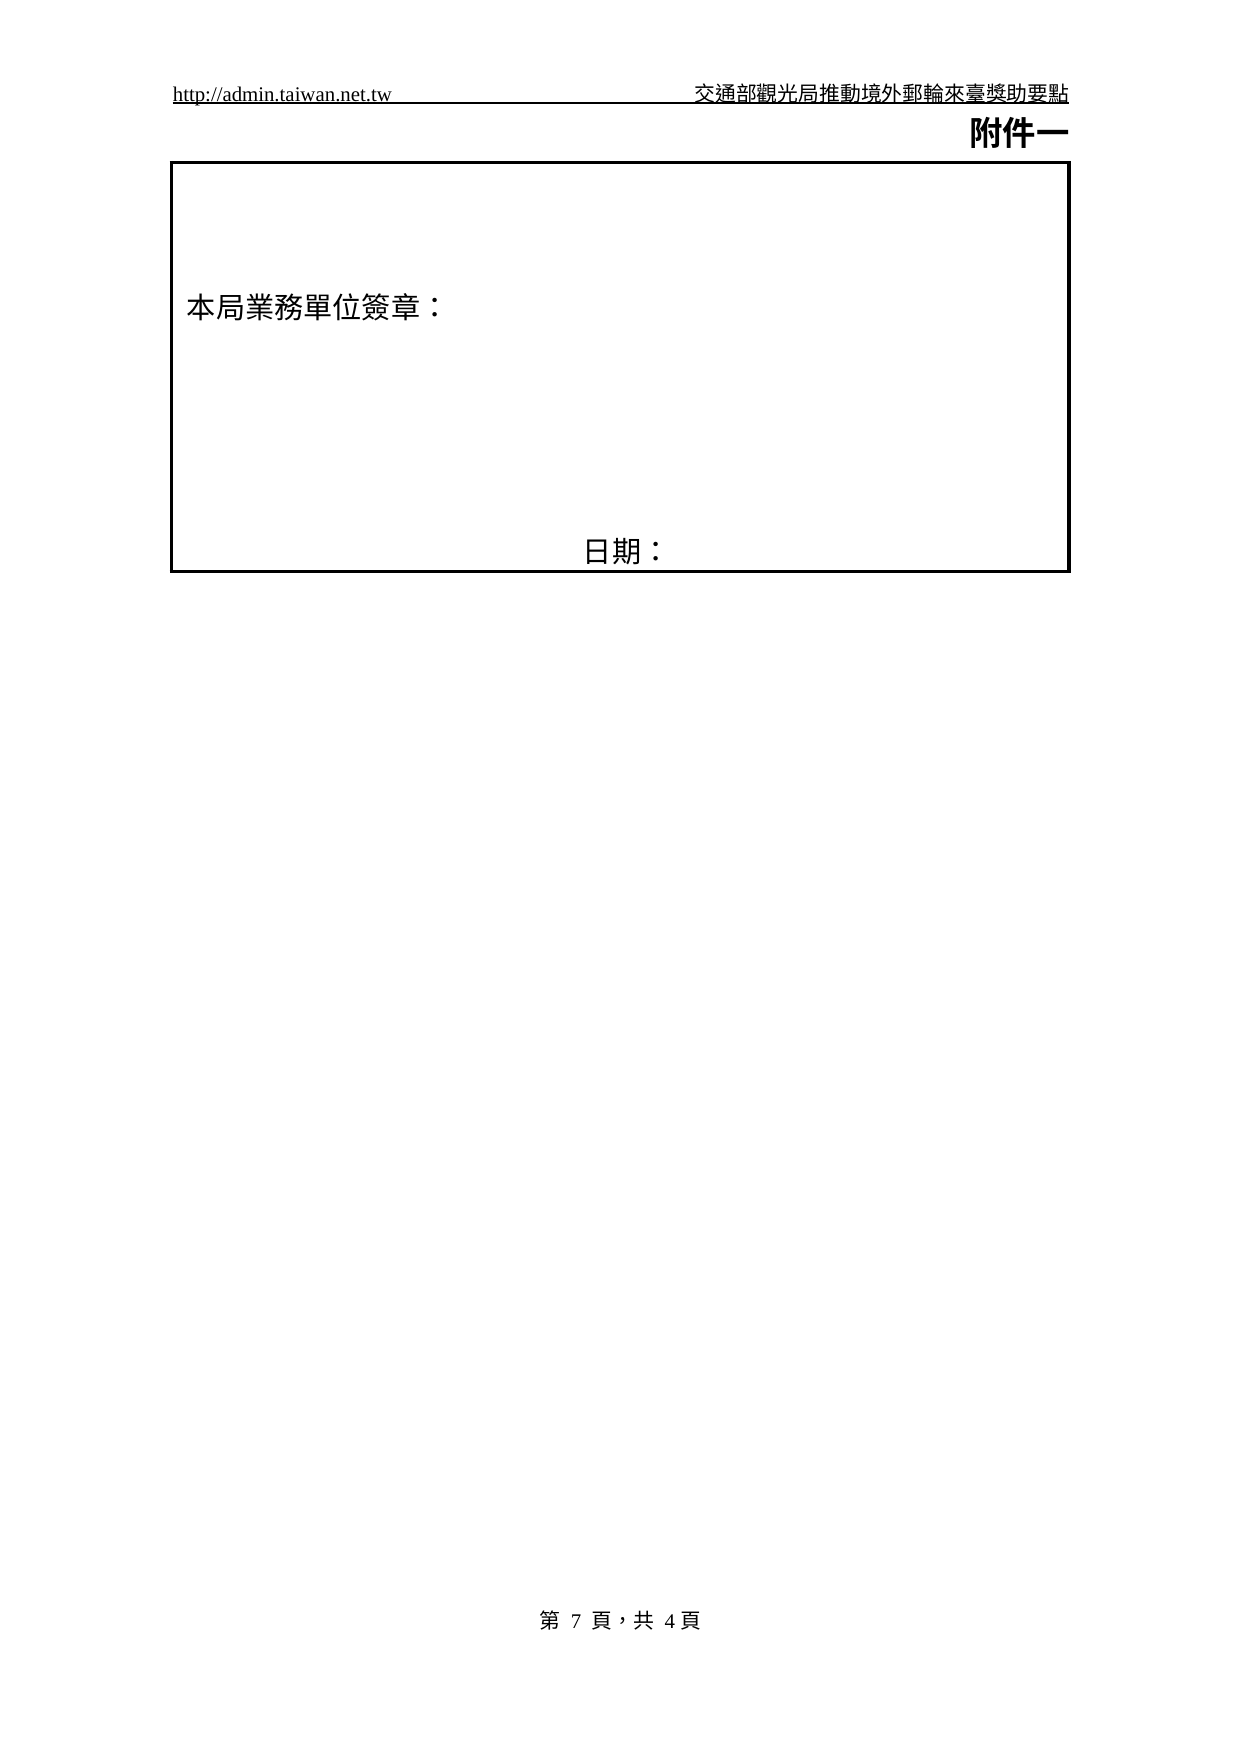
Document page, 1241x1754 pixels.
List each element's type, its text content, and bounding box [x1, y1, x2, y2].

table_cell 本局業務單位簽章： 日期： [173, 164, 1067, 570]
